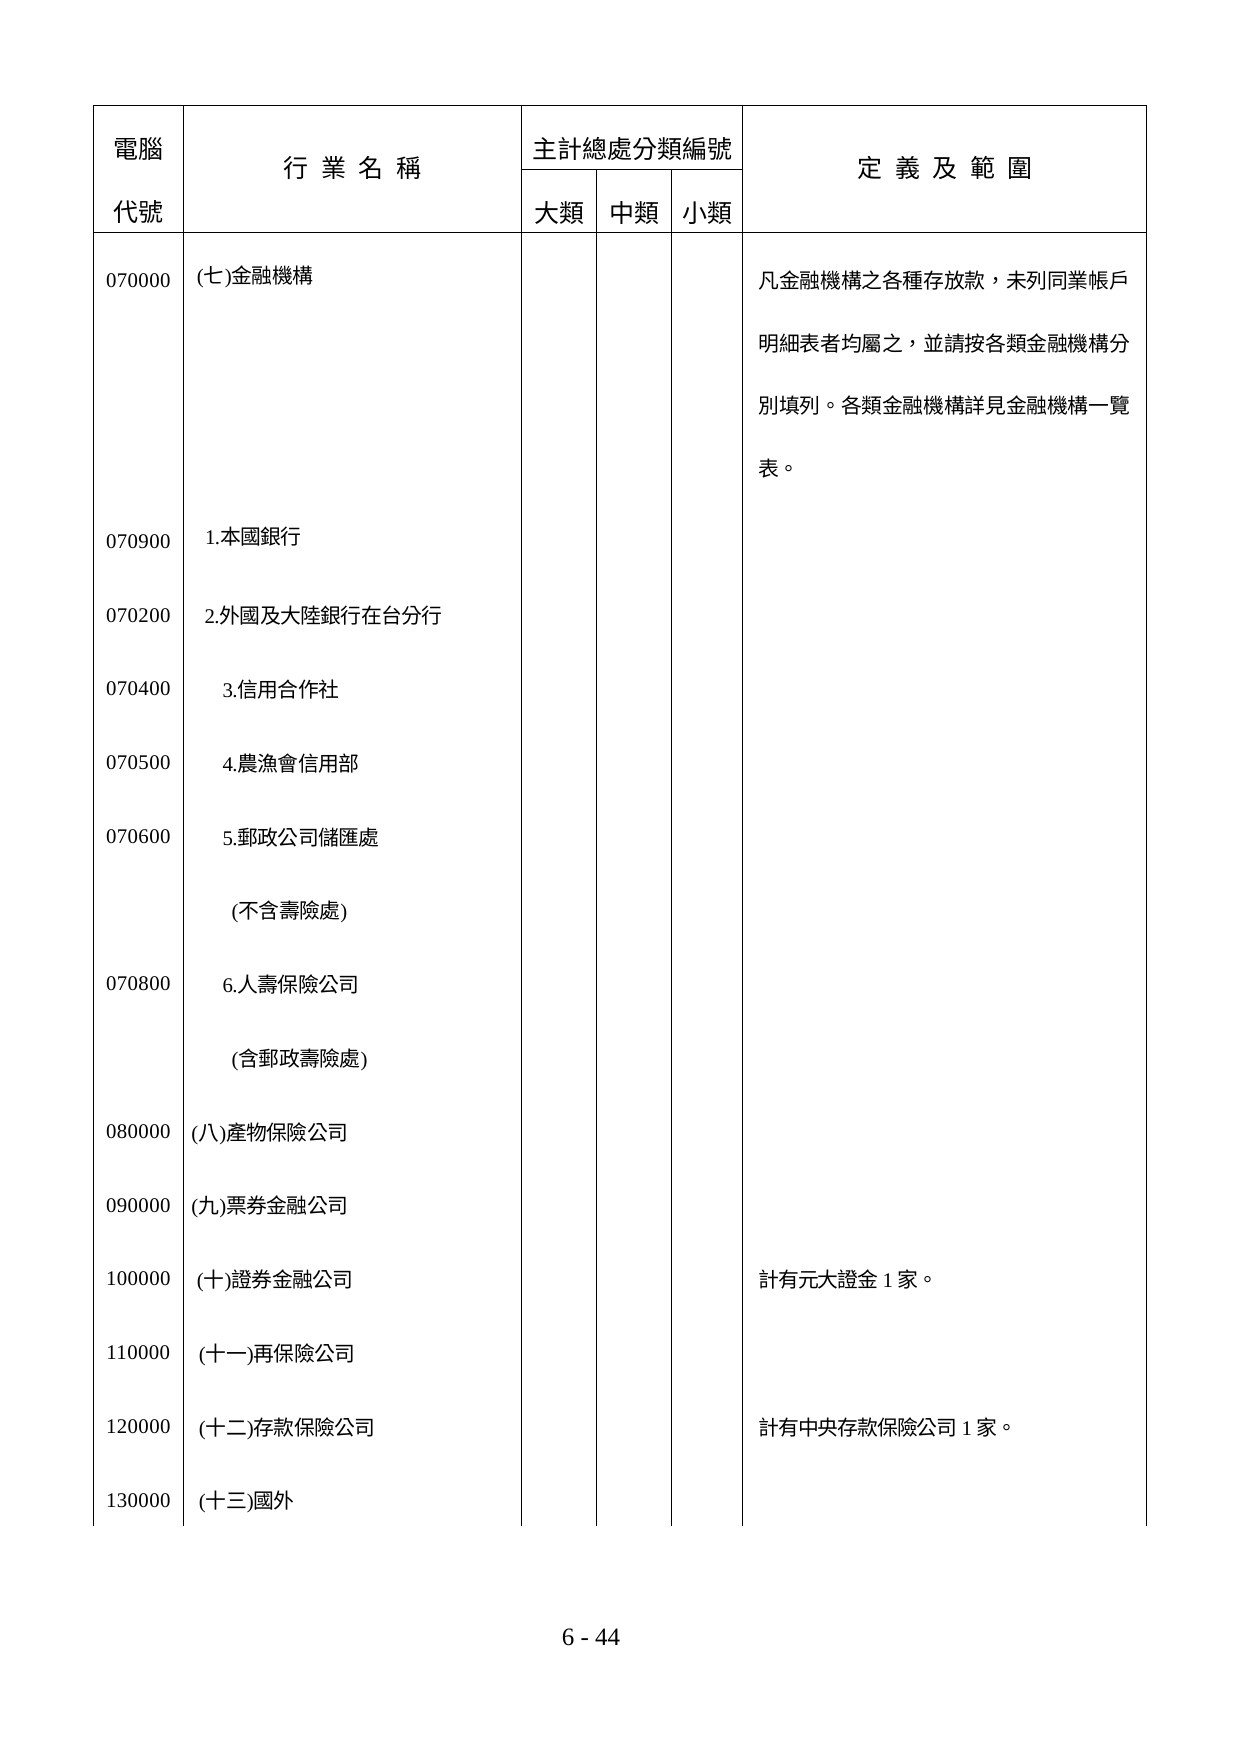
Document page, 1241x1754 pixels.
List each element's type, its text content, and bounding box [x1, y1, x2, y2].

table_cell [522, 789, 596, 936]
table_cell (十一)再保險公司 [184, 1305, 521, 1378]
table_cell (十二)存款保險公司 [184, 1379, 521, 1452]
table_cell 070500 [94, 715, 183, 788]
table_cell (八)產物保險公司 [184, 1084, 521, 1157]
table_cell 大類 [522, 170, 596, 232]
table_header 定 義 及 範 圍 [743, 106, 1146, 232]
table_cell 2.外國及大陸銀行在台分行 [184, 567, 521, 641]
table_cell [743, 1157, 1146, 1231]
table_cell 小類 [672, 170, 742, 232]
table_header 主計總處分類編號 [522, 106, 742, 169]
table_cell 070000 [94, 233, 183, 493]
table_cell [672, 233, 742, 493]
table_cell [522, 1379, 596, 1452]
table_cell [597, 1084, 671, 1157]
table_header 電腦 代號 [94, 106, 183, 232]
table_cell [597, 1157, 671, 1231]
table_cell [672, 715, 742, 788]
table_cell (十)證券金融公司 [184, 1231, 521, 1305]
table_cell [743, 1452, 1146, 1526]
table_cell 4.農漁會信用部 [184, 715, 521, 788]
table_cell 070600 [94, 789, 183, 936]
table_cell [597, 567, 671, 641]
table_cell [743, 789, 1146, 936]
table_cell [672, 494, 742, 567]
table_cell 090000 [94, 1157, 183, 1231]
table_cell [672, 1084, 742, 1157]
table_cell 070400 [94, 641, 183, 715]
table_cell [597, 641, 671, 715]
table_cell [522, 1084, 596, 1157]
table_cell [597, 1231, 671, 1305]
table_cell [597, 494, 671, 567]
table_cell 070200 [94, 567, 183, 641]
table_cell [672, 1231, 742, 1305]
table_cell [672, 1157, 742, 1231]
table_cell [597, 936, 671, 1083]
table_cell [743, 936, 1146, 1083]
table_cell [597, 1379, 671, 1452]
table_cell 100000 [94, 1231, 183, 1305]
table_cell [522, 715, 596, 788]
table_cell [743, 1305, 1146, 1378]
table_cell 120000 [94, 1379, 183, 1452]
table_cell [672, 1379, 742, 1452]
table_cell [597, 1452, 671, 1526]
table_cell 080000 [94, 1084, 183, 1157]
table_cell [743, 567, 1146, 641]
table_cell 110000 [94, 1305, 183, 1378]
table_cell (九)票券金融公司 [184, 1157, 521, 1231]
table_cell 6.人壽保險公司 (含郵政壽險處) [184, 936, 521, 1083]
table_cell 5.郵政公司儲匯處 (不含壽險處) [184, 789, 521, 936]
table_cell 070800 [94, 936, 183, 1083]
table_cell [522, 1157, 596, 1231]
table_cell [672, 1305, 742, 1378]
table_cell [743, 641, 1146, 715]
table_cell 凡金融機構之各種存放款，未列同業帳戶明細表者均屬之，並請按各類金融機構分別填列。各類金融機構詳見金融機構一覽表。 [743, 233, 1146, 493]
table_cell 130000 [94, 1452, 183, 1526]
table_cell 3.信用合作社 [184, 641, 521, 715]
table_cell [672, 789, 742, 936]
table_cell [672, 567, 742, 641]
table_cell (七)金融機構 [184, 233, 521, 493]
table_cell [597, 233, 671, 493]
table_cell [743, 494, 1146, 567]
table_cell [743, 715, 1146, 788]
table_cell 1.本國銀行 [184, 494, 521, 567]
table_cell [522, 494, 596, 567]
table_cell [597, 1305, 671, 1378]
table_cell [672, 1452, 742, 1526]
table_cell [672, 936, 742, 1083]
table_cell [522, 1305, 596, 1378]
table_cell [522, 233, 596, 493]
table_cell [522, 567, 596, 641]
table_cell [522, 641, 596, 715]
table_cell 中類 [597, 170, 671, 232]
table_cell 計有中央存款保險公司1家。 [743, 1379, 1146, 1452]
table_cell [743, 1084, 1146, 1157]
table_cell 070900 [94, 494, 183, 567]
table_header 行 業 名 稱 [184, 106, 521, 232]
table_cell [597, 715, 671, 788]
table_cell (十三)國外 [184, 1452, 521, 1526]
table_cell [522, 1231, 596, 1305]
table_cell [522, 936, 596, 1083]
table_cell [672, 641, 742, 715]
table_cell 計有元大證金1家。 [743, 1231, 1146, 1305]
table_cell [597, 789, 671, 936]
table_cell [522, 1452, 596, 1526]
